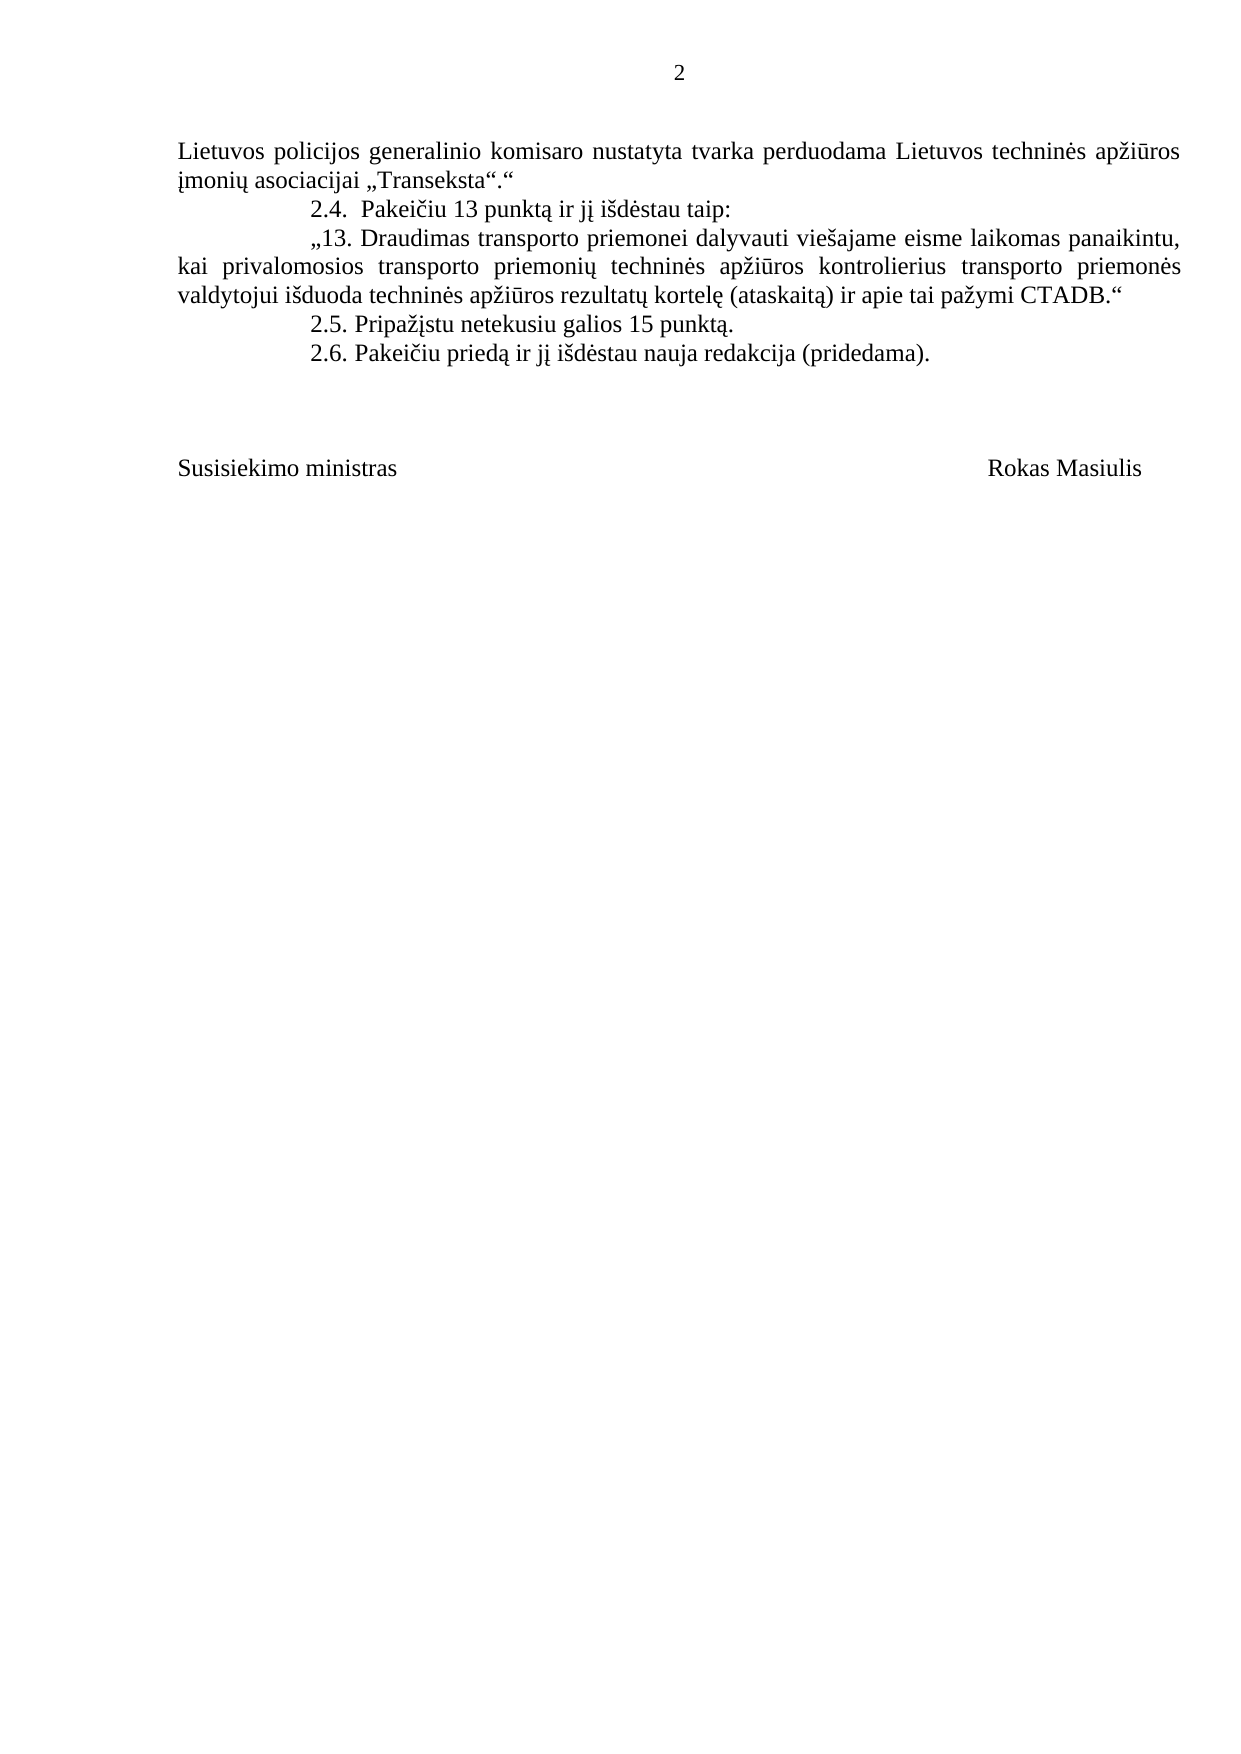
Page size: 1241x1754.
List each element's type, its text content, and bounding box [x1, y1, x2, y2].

text „13. Draudimas transporto priemonei dalyvauti viešajame eisme laikomas panaikintu, kai privalomosios transporto priemonių techninės apžiūros kontrolierius transporto priemonės valdytojui išduoda techninės apžiūros rezultatų kortelę (ataskaitą) ir apie tai pažymi CTADB.“ [177, 223, 1181, 309]
text 2.5. Pripažįstu netekusiu galios 15 punktą. [177, 309, 1181, 338]
text 2.4. Pakeičiu 13 punktą ir jį išdėstau taip: [177, 194, 1181, 223]
text 2.6. Pakeičiu priedą ir jį išdėstau nauja redakcija (pridedama). [177, 338, 1181, 366]
text Lietuvos policijos generalinio komisaro nustatyta tvarka perduodama Lietuvos techninės apžiūros įmonių asociacijai „Transeksta“.“ [177, 136, 1181, 194]
text Susisiekimo ministras Rokas Masiulis [177, 453, 1181, 481]
